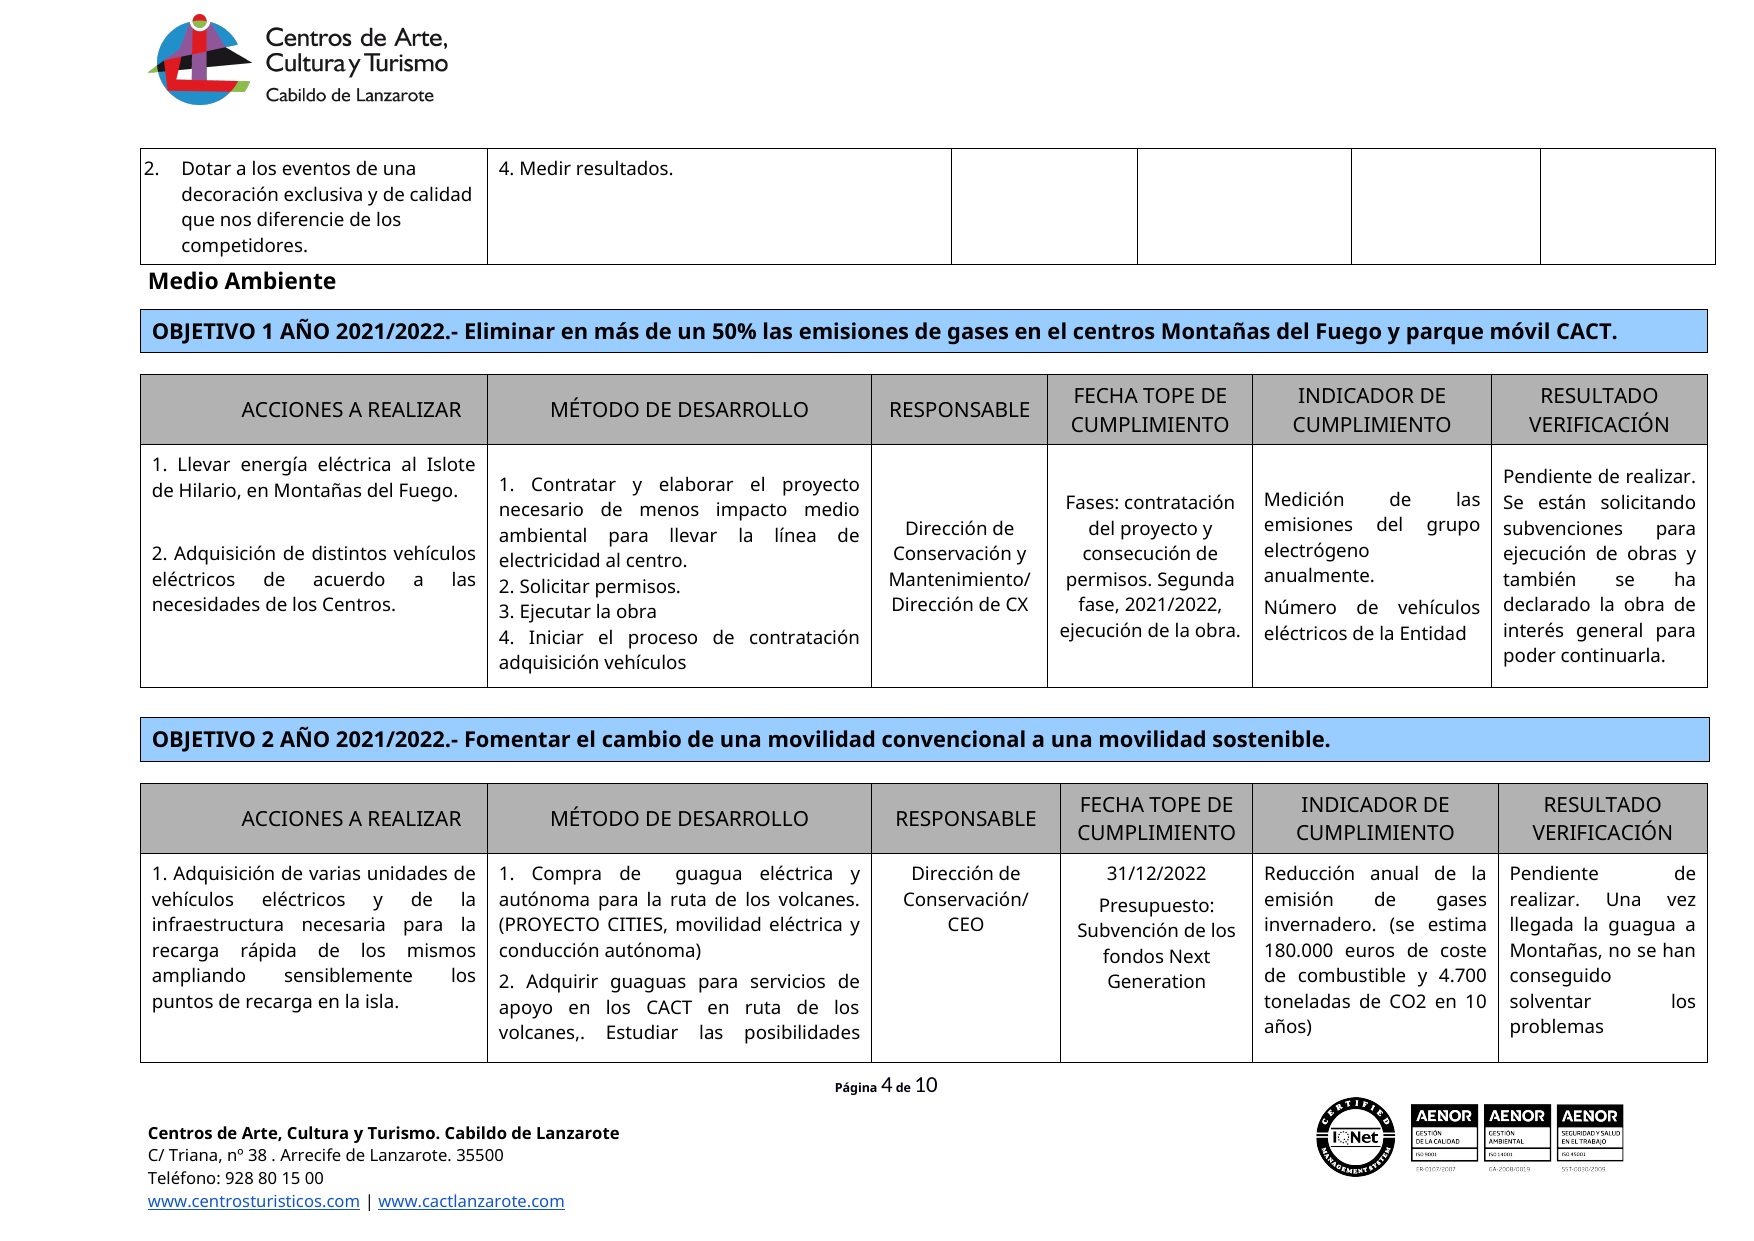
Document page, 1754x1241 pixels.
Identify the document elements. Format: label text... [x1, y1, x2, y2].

table_cell Fases: contratación del proyecto y consecución de permisos. Segunda fase, 2021/2022, ejecución de la obra. [1048, 445, 1252, 687]
table_cell [1541, 149, 1715, 264]
table_cell Pendiente de realizar. Se están solicitando subvenciones para ejecución de obras y también se ha declarado la obra de interés general para poder continuarla. [1492, 445, 1707, 687]
table_cell 1. Contratar y elaborar el proyecto necesario de menos impacto medio ambiental para llevar la línea de electricidad al centro. 2. Solicitar permisos. 3. Ejecutar la obra 4. Iniciar el proceso de contratación adquisición vehículos [488, 445, 871, 687]
table_cell Incrementar la presencia de productos locales en los restaurantes de los CACT, mejorando la imagen y experiencia global del cliente en los Centros, durante la celebración de eventos. Dotar a los eventos de una decoración exclusiva y de calidad que nos diferencie de los competidores. [141, 149, 487, 264]
table_cell 31/12/2022 Presupuesto: Subvención de los fondos Next Generation [1061, 854, 1252, 1062]
table_cell [1352, 149, 1540, 264]
table_header INDICADOR DE CUMPLIMIENTO [1253, 784, 1498, 853]
table_header INDICADOR DE CUMPLIMIENTO [1253, 375, 1491, 444]
picture [1316, 1097, 1624, 1177]
table_header MÉTODO DE DESARROLLO [488, 375, 871, 444]
table_cell Medición de las emisiones del grupo electrógeno anualmente. Número de vehículos eléctricos de la Entidad [1253, 445, 1491, 687]
table_header FECHA TOPE DE CUMPLIMIENTO [1048, 375, 1252, 444]
table_cell Pendiente de realizar. Una vez llegada la guagua a Montañas, no se han conseguido solventar los problemas [1499, 854, 1707, 1062]
table_header RESPONSABLE [872, 784, 1060, 853]
table_cell 1. Llevar energía eléctrica al Islote de Hilario, en Montañas del Fuego. 2. Adquisición de distintos vehículos eléctricos de acuerdo a las necesidades de los Centros. [141, 445, 487, 687]
picture [147, 14, 448, 105]
table_cell 1. Adquisición de varias unidades de vehículos eléctricos y de la infraestructura necesaria para la recarga rápida de los mismos ampliando sensiblemente los puntos de recarga en la isla. [141, 854, 487, 1062]
table_header RESULTADO VERIFICACIÓN [1492, 375, 1707, 444]
table_header ACCIONES A REALIZAR [141, 375, 487, 444]
table_header FECHA TOPE DE CUMPLIMIENTO [1061, 784, 1252, 853]
table_cell 1. Compra de guagua eléctrica y autónoma para la ruta de los volcanes. (PROYECTO CITIES, movilidad eléctrica y conducción autónoma) 2. Adquirir guaguas para servicios de apoyo en los CACT en ruta de los volcanes,. Estudiar las posibilidades [488, 854, 871, 1062]
table_header OBJETIVO 1 AÑO 2021/2022.- Eliminar en más de un 50% las emisiones de gases en el centros Montañas del Fuego y parque móvil CACT. [141, 310, 1707, 352]
table_header RESULTADO VERIFICACIÓN [1499, 784, 1707, 853]
table_cell 4. Medir resultados. [488, 149, 951, 264]
table_header MÉTODO DE DESARROLLO [488, 784, 871, 853]
table_cell Dirección de Conservación y Mantenimiento/ Dirección de CX [872, 445, 1047, 687]
text Medio Ambiente [148, 265, 1624, 296]
table_cell Dirección de Conservación/ CEO [872, 854, 1060, 1062]
table_cell [1138, 149, 1351, 264]
table_cell Reducción anual de la emisión de gases invernadero. (se estima 180.000 euros de coste de combustible y 4.700 toneladas de CO2 en 10 años) [1253, 854, 1498, 1062]
table_header RESPONSABLE [872, 375, 1047, 444]
table_cell [952, 149, 1137, 264]
table_header OBJETIVO 2 AÑO 2021/2022.- Fomentar el cambio de una movilidad convencional a una movilidad sostenible. [141, 718, 1709, 761]
table_header ACCIONES A REALIZAR [141, 784, 487, 853]
